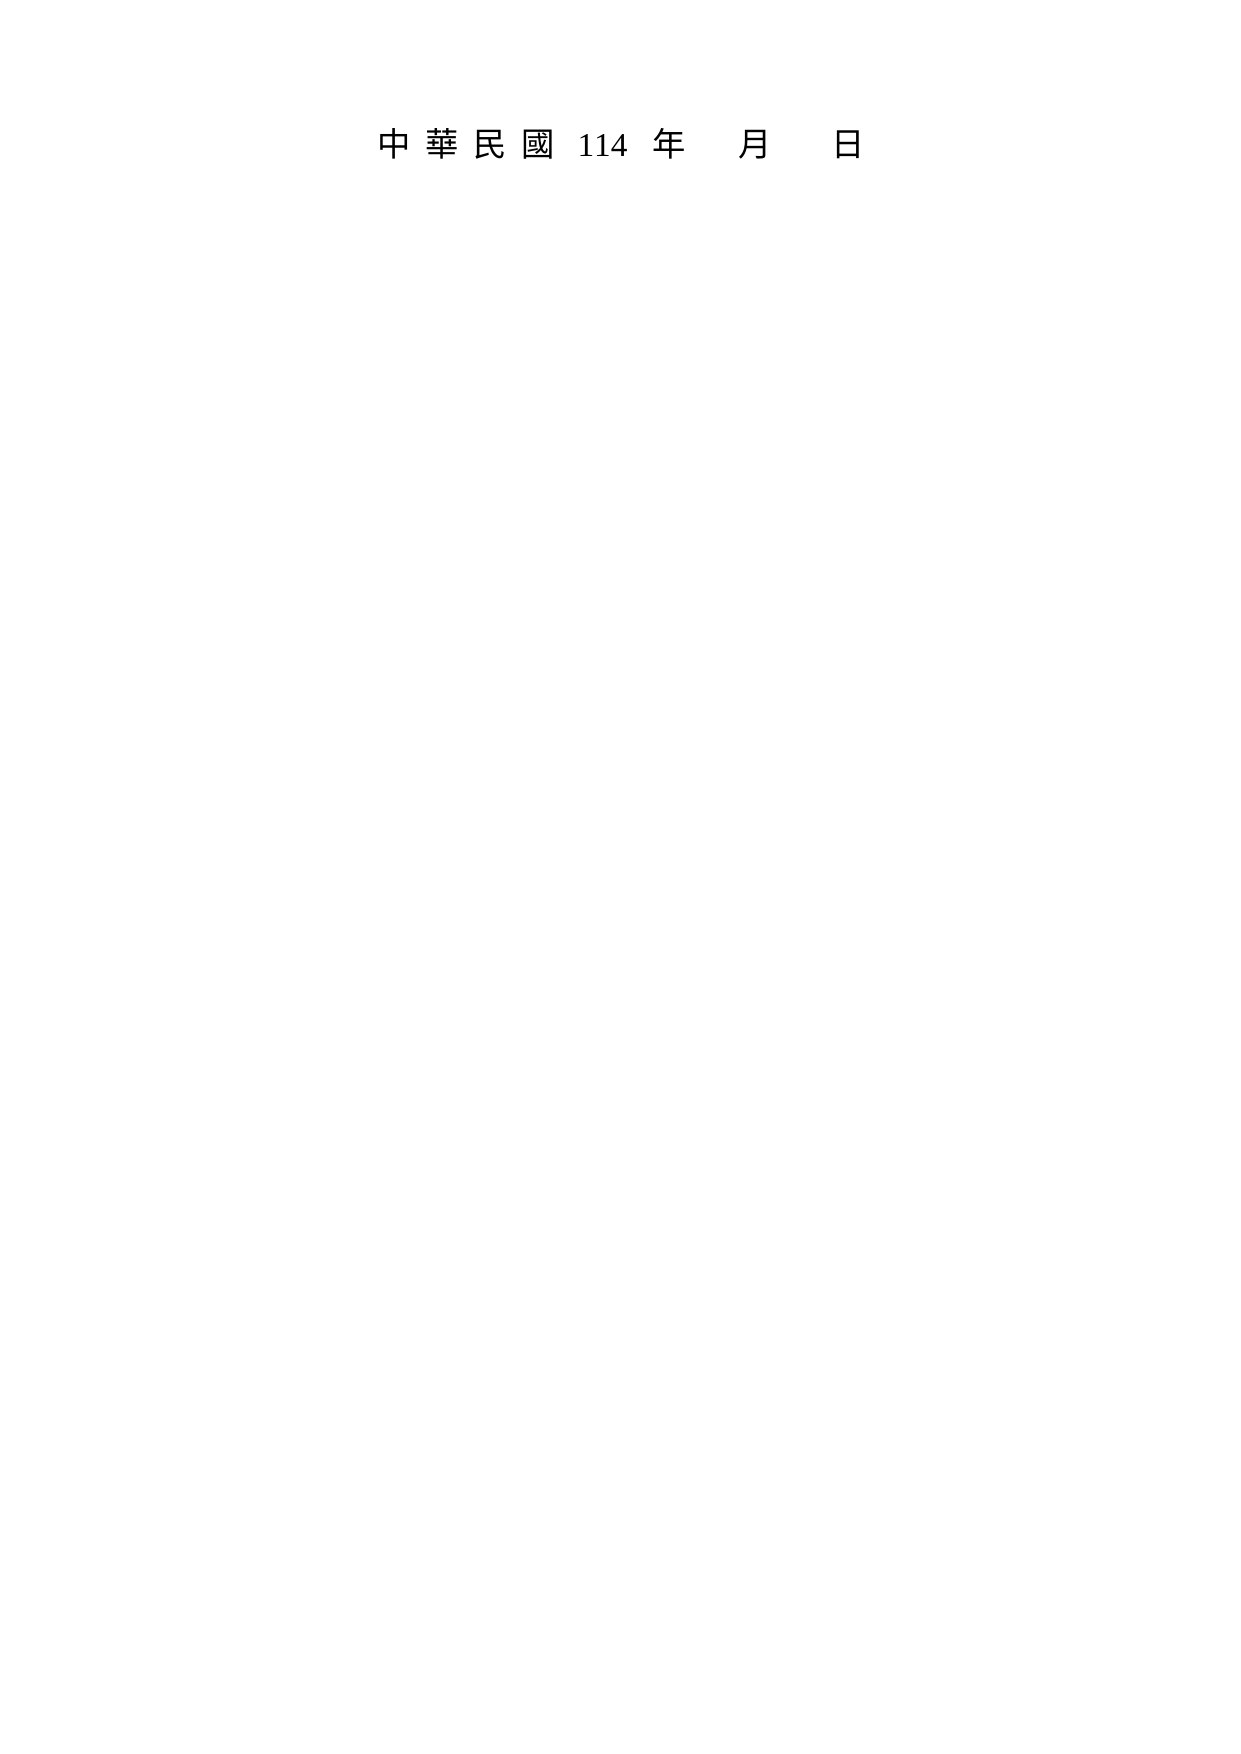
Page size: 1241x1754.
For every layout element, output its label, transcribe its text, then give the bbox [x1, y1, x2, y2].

text 中 華 民 國 114 年 月 日 [118, 118, 1123, 166]
